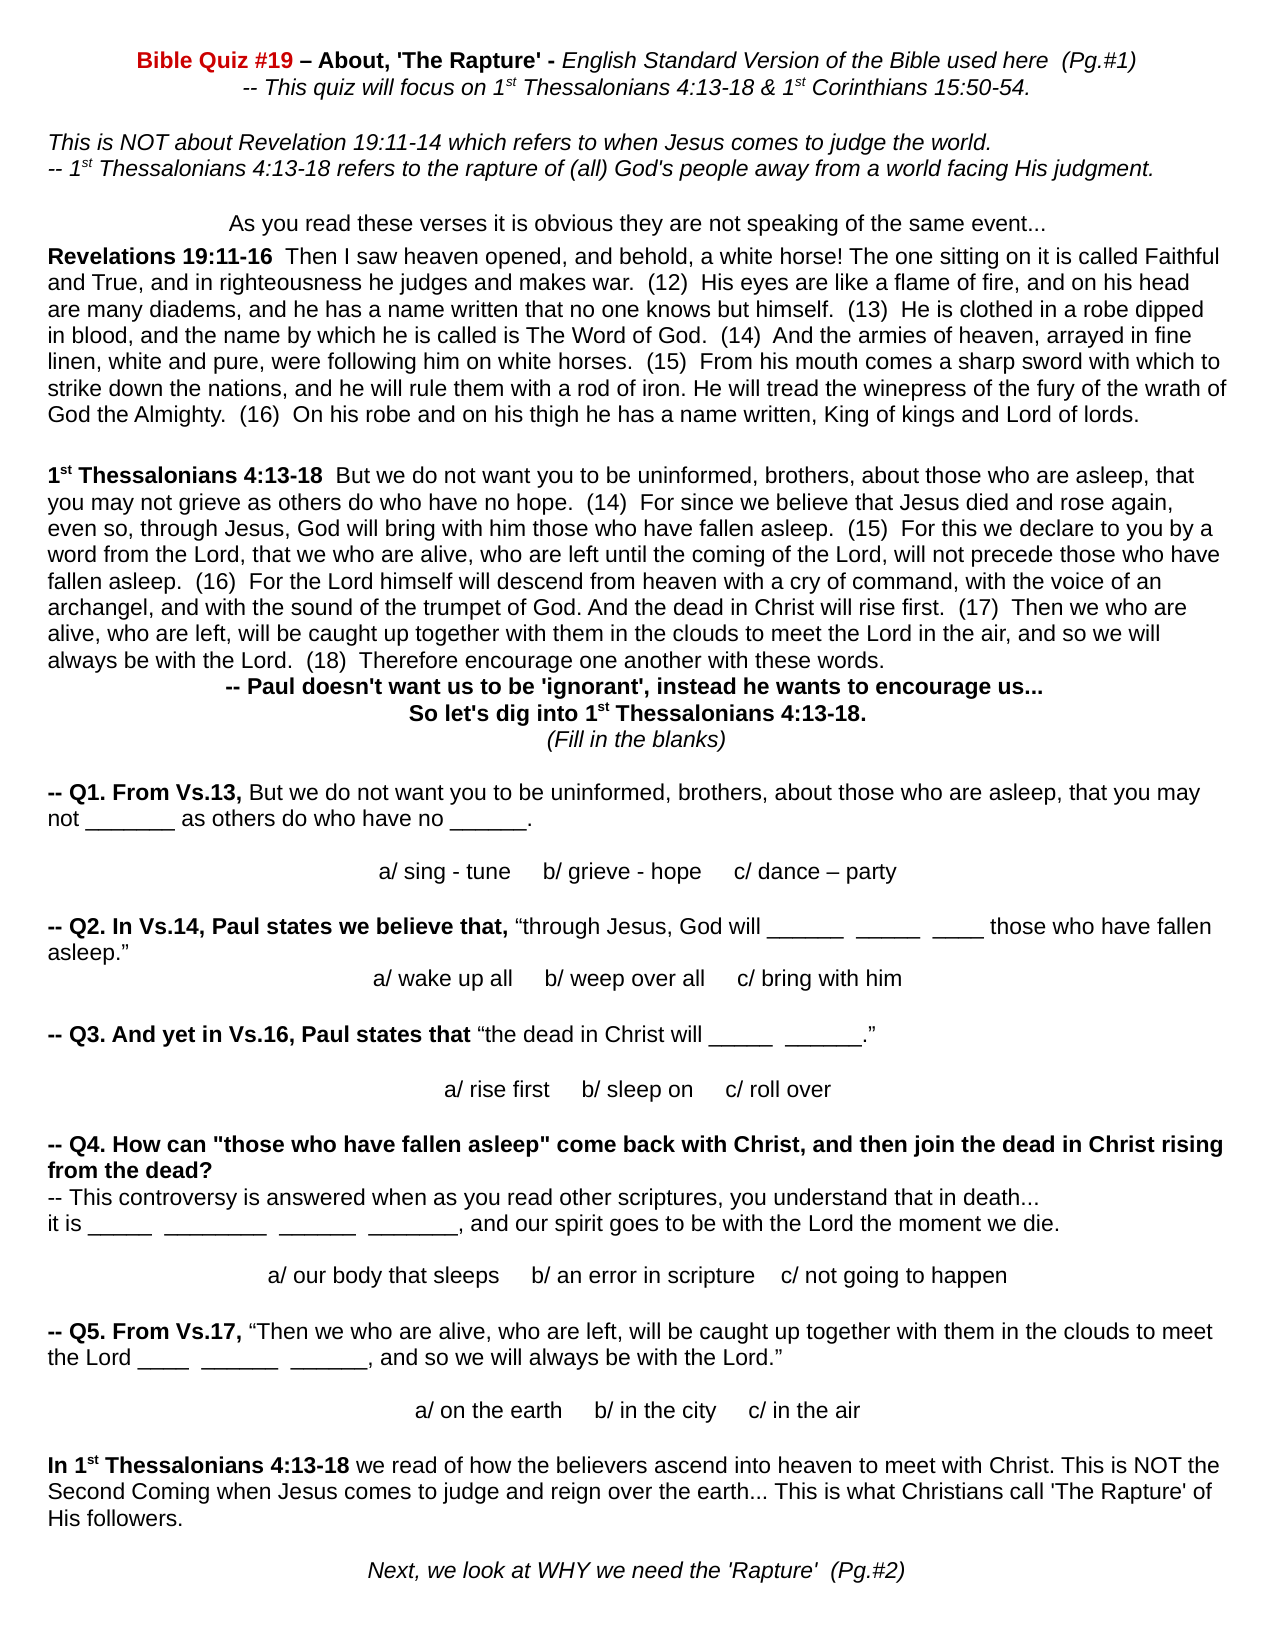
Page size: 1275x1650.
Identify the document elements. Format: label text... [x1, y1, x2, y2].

text In 1st Thessalonians 4:13-18 we read of how the believers ascend into heaven to meet with Christ. This is NOT the Second Coming when Jesus comes to judge and reign over the earth... This is what Christians call 'The Rapture' of His followers. [47, 1452, 1228, 1531]
text Revelations 19:11-16 Then I saw heaven opened, and behold, a white horse! The one sitting on it is called Faithful and True, and in righteousness he judges and makes war. (12) His eyes are like a flame of fire, and on his head are many diadems, and he has a name written that no one knows but himself. (13) He is clothed in a robe dipped in blood, and the name by which he is called is The Word of God. (14) And the armies of heaven, arrayed in fine linen, white and pure, were following him on white horses. (15) From his mouth comes a sharp sword with which to strike down the nations, and he will rule them with a rod of iron. He will tread the winepress of the fury of the wrath of God the Almighty. (16) On his robe and on his thigh he has a name written, King of kings and Lord of lords. [47, 243, 1228, 427]
text -- Q4. How can "those who have fallen asleep" come back with Christ, and then join the dead in Christ rising from the dead? -- This controversy is answered when as you read other scriptures, you understand that in death... it is _____ ________ ______ _______, and our spirit goes to be with the Lord the moment we die. [47, 1131, 1228, 1236]
text -- Q2. In Vs.14, Paul states we believe that, “through Jesus, God will ______ _____ ____ those who have fallen asleep.” [47, 913, 1228, 965]
text -- Q5. From Vs.17, “Then we who are alive, who are left, will be caught up together with them in the clouds to meet the Lord ____ ______ ______, and so we will always be with the Lord.” [47, 1318, 1228, 1370]
text -- 1st Thessalonians 4:13-18 refers to the rapture of (all) God's people away from a world facing His judgment. [47, 155, 1228, 181]
text So let's dig into 1st Thessalonians 4:13-18. [47, 699, 1228, 726]
text 1st Thessalonians 4:13-18 But we do not want you to be uninformed, brothers, about those who are asleep, that you may not grieve as others do who have no hope. (14) For since we believe that Jesus died and rose again, even so, through Jesus, God will bring with him those who have fallen asleep. (15) For this we declare to you by a word from the Lord, that we who are alive, who are left until the coming of the Lord, will not precede those who have fallen asleep. (16) For the Lord himself will descend from heaven with a cry of command, with the voice of an archangel, and with the sound of the trumpet of God. And the dead in Christ will rise first. (17) Then we who are alive, who are left, will be caught up together with them in the clouds to meet the Lord in the air, and so we will always be with the Lord. (18) Therefore encourage one another with these words. [47, 462, 1228, 673]
text a/ on the earth b/ in the city c/ in the air [47, 1397, 1228, 1452]
text This is NOT about Revelation 19:11-14 which refers to when Jesus comes to judge the world. [47, 129, 1228, 155]
text a/ wake up all b/ weep over all c/ bring with him [47, 965, 1228, 1021]
text a/ our body that sleeps b/ an error in scripture c/ not going to happen [47, 1262, 1228, 1318]
text (Fill in the blanks) [47, 726, 1228, 752]
text Next, we look at WHY we need the 'Rapture' (Pg.#2) [47, 1557, 1228, 1583]
text Bible Quiz #19 – About, 'The Rapture' - English Standard Version of the Bible used here (Pg.#1) -- This quiz will focus on 1st Thessalonians 4:13-18 & 1st Corinthians 15:50-54. [47, 47, 1228, 100]
text a/ rise first b/ sleep on c/ roll over [47, 1076, 1228, 1131]
text -- Q1. From Vs.13, But we do not want you to be uninformed, brothers, about those who are asleep, that you may not _______ as others do who have no ______. [47, 778, 1228, 831]
text -- Paul doesn't want us to be 'ignorant', instead he wants to encourage us... [47, 673, 1228, 699]
text -- Q3. And yet in Vs.16, Paul states that “the dead in Christ will _____ ______.” [47, 1021, 1228, 1047]
text As you read these verses it is obvious they are not speaking of the same event... [47, 210, 1228, 237]
text a/ sing - tune b/ grieve - hope c/ dance – party [47, 858, 1228, 913]
